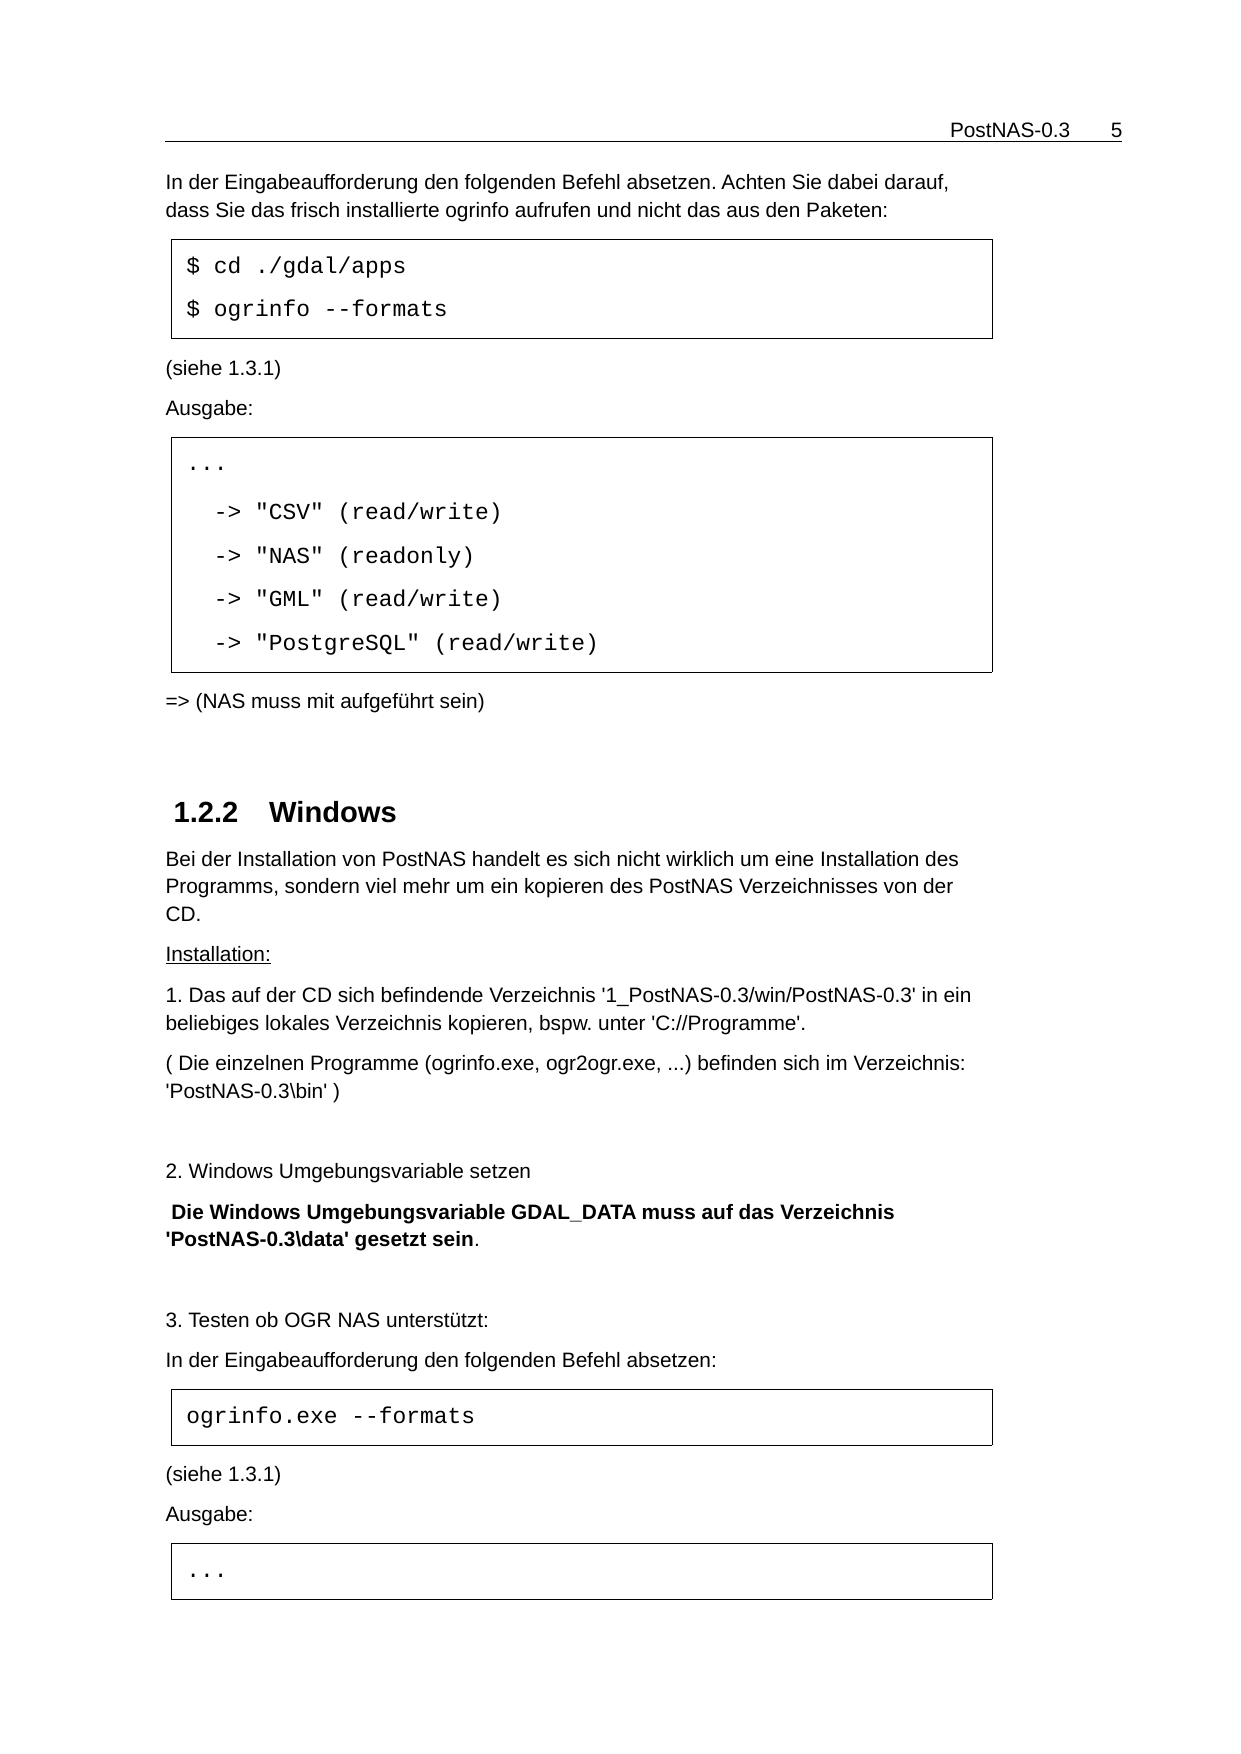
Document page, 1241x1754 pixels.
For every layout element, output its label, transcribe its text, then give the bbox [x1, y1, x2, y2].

text Ausgabe: [165, 396, 992, 420]
text In der Eingabeaufforderung den folgenden Befehl absetzen. Achten Sie dabei darauf, dass Sie das frisch installierte ogrinfo aufrufen und nicht das aus den Paketen: [165, 171, 992, 222]
text ogrinfo.exe --formats [172, 1390, 992, 1445]
text ... [172, 438, 992, 478]
text ( Die einzelnen Programme (ogrinfo.exe, ogr2ogr.exe, ...) befinden sich im Verzeichnis: 'PostNAS-0.3\bin' ) [165, 1051, 992, 1102]
subtitle Windows [165, 796, 992, 828]
text Installation: [165, 943, 992, 966]
text -> "NAS" (readonly) [172, 529, 992, 570]
text 2. Windows Umgebungsvariable setzen [165, 1160, 992, 1183]
text (siehe 1.3.1) [165, 356, 992, 379]
text Die Windows Umgebungsvariable GDAL_DATA muss auf das Verzeichnis 'PostNAS-0.3\data' gesetzt sein. [165, 1200, 992, 1251]
text $ cd ./gdal/apps [172, 240, 992, 280]
text -> "PostgreSQL" (read/write) [172, 616, 992, 672]
text (siehe 1.3.1) [165, 1463, 992, 1486]
text 3. Testen ob OGR NAS unterstützt: [165, 1309, 992, 1332]
text $ ogrinfo --formats [172, 283, 992, 338]
text In der Eingabeaufforderung den folgenden Befehl absetzen: [165, 1349, 992, 1372]
text Bei der Installation von PostNAS handelt es sich nicht wirklich um eine Installation des Programms, sondern viel mehr um ein kopieren des PostNAS Verzeichnisses von der CD. [165, 847, 992, 926]
text ... [172, 1544, 992, 1599]
text 1. Das auf der CD sich befindende Verzeichnis '1_PostNAS-0.3/win/PostNAS-0.3' in ein beliebiges lokales Verzeichnis kopieren, bspw. unter 'C://Programme'. [165, 983, 992, 1034]
text -> "GML" (read/write) [172, 573, 992, 614]
text Ausgabe: [165, 1503, 992, 1526]
text => (NAS muss mit aufgeführt sein) [165, 690, 992, 713]
text -> "CSV" (read/write) [172, 486, 992, 526]
